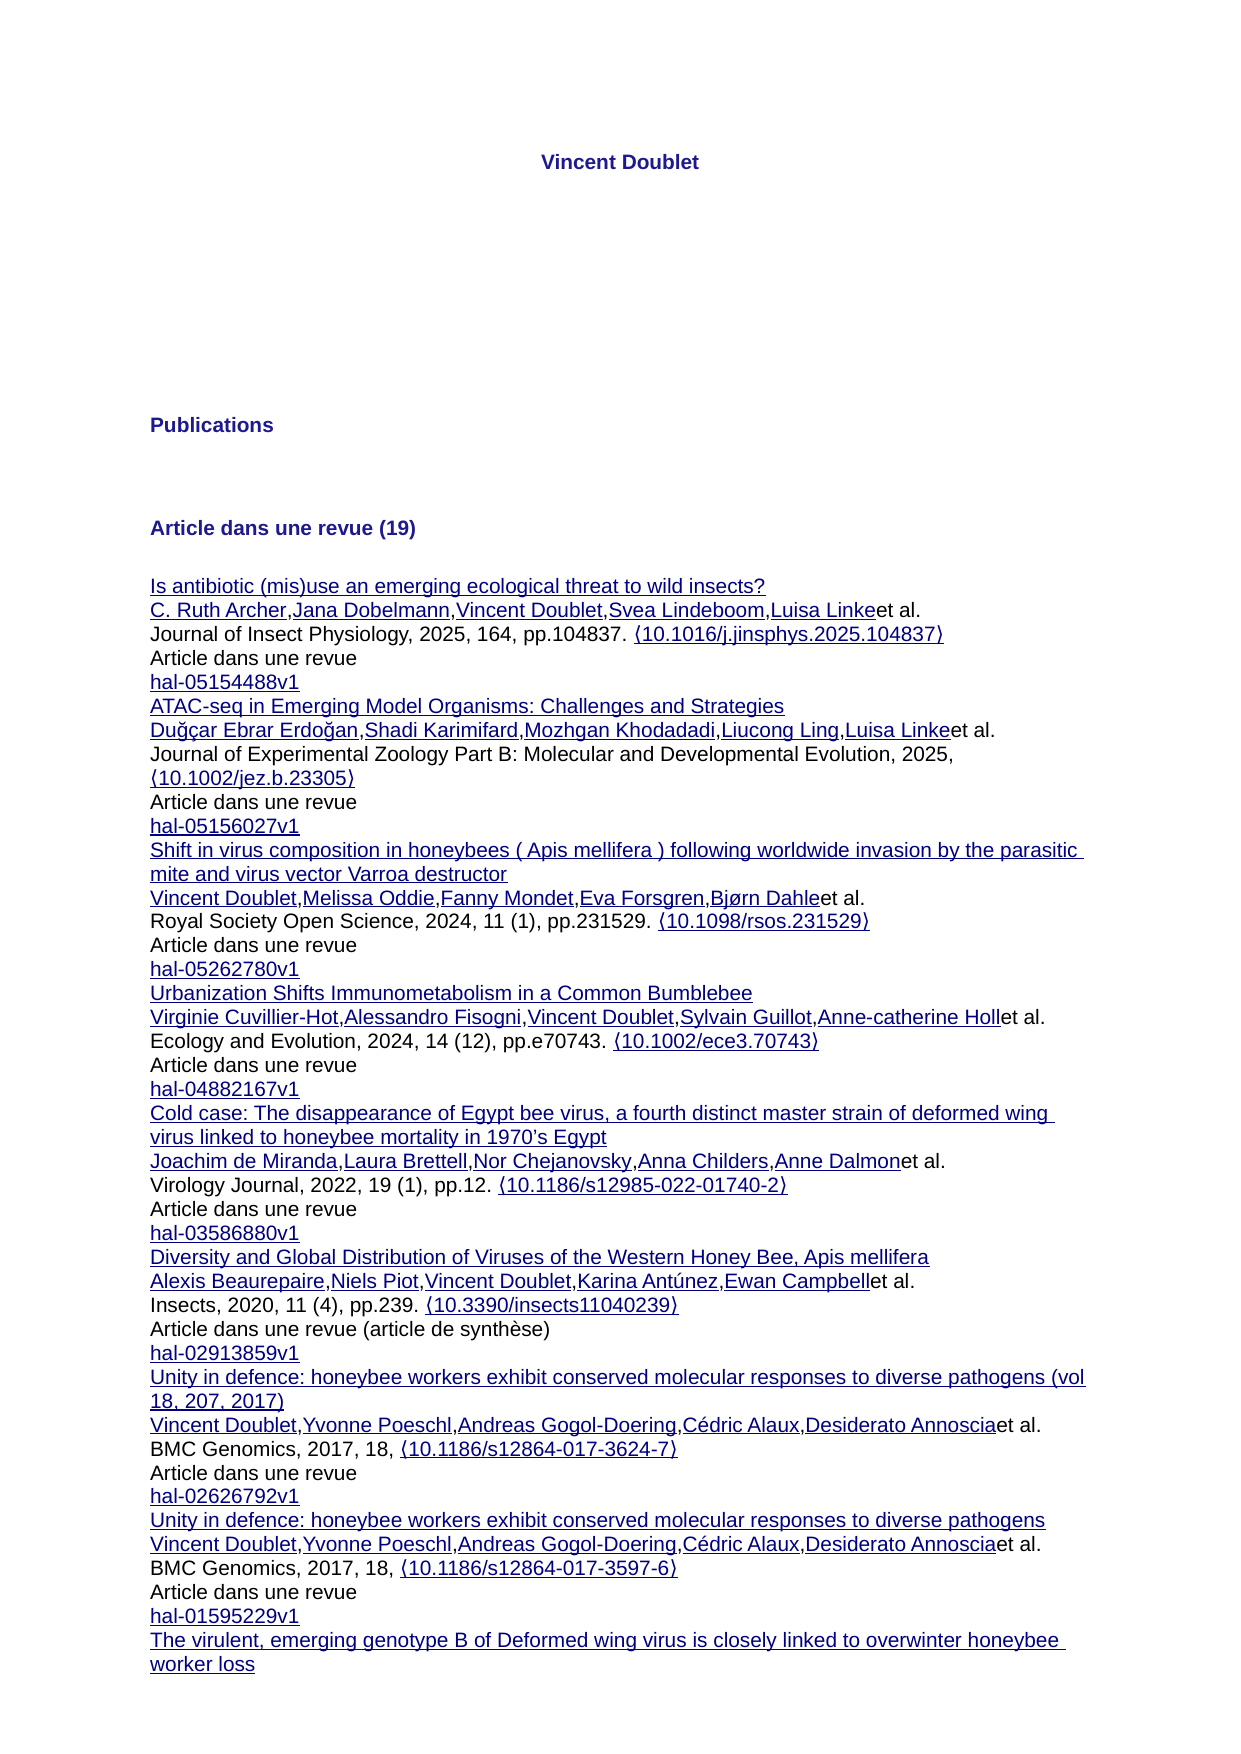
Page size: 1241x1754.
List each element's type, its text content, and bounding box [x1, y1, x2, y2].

subtitle Article dans une revue (19) [150, 516, 1090, 539]
table_cell Cold case: The disappearance of Egypt bee virus, a fourth distinct master strain of deformed wing virus linked to honeybee mortality in 1970’s Egypt Joachim de Miranda,Laura Brettell,Nor Chejanovsky,Anna Childers,Anne Dalmonet al. Virology Journal, 2022, 19 (1), pp.12. ⟨10.1186/s12985-022-01740-2⟩ Article dans une revue hal-03586880v1 [150, 1101, 1090, 1245]
table_cell Urbanization Shifts Immunometabolism in a Common Bumblebee Virginie Cuvillier-Hot,Alessandro Fisogni,Vincent Doublet,Sylvain Guillot,Anne‐catherine Hollet al. Ecology and Evolution, 2024, 14 (12), pp.e70743. ⟨10.1002/ece3.70743⟩ Article dans une revue hal-04882167v1 [150, 981, 1090, 1101]
subtitle Vincent Doublet [150, 150, 1090, 174]
table_cell The virulent, emerging genotype B of Deformed wing virus is closely linked to overwinter honeybee worker loss [150, 1628, 1090, 1676]
table_header Is antibiotic (mis)use an emerging ecological threat to wild insects? C. Ruth Archer,Jana Dobelmann,Vincent Doublet,Svea Lindeboom,Luisa Linkeet al. Journal of Insect Physiology, 2025, 164, pp.104837. ⟨10.1016/j.jinsphys.2025.104837⟩ Article dans une revue hal-05154488v1 [150, 574, 1090, 694]
subtitle Publications [150, 412, 1090, 436]
table_cell Diversity and Global Distribution of Viruses of the Western Honey Bee, Apis mellifera Alexis Beaurepaire,Niels Piot,Vincent Doublet,Karina Antúnez,Ewan Campbellet al. Insects, 2020, 11 (4), pp.239. ⟨10.3390/insects11040239⟩ Article dans une revue (article de synthèse) hal-02913859v1 [150, 1245, 1090, 1364]
table_cell Unity in defence: honeybee workers exhibit conserved molecular responses to diverse pathogens Vincent Doublet,Yvonne Poeschl,Andreas Gogol-Doering,Cédric Alaux,Desiderato Annosciaet al. BMC Genomics, 2017, 18, ⟨10.1186/s12864-017-3597-6⟩ Article dans une revue hal-01595229v1 [150, 1508, 1090, 1628]
table_cell Unity in defence: honeybee workers exhibit conserved molecular responses to diverse pathogens (vol 18, 207, 2017) Vincent Doublet,Yvonne Poeschl,Andreas Gogol-Doering,Cédric Alaux,Desiderato Annosciaet al. BMC Genomics, 2017, 18, ⟨10.1186/s12864-017-3624-7⟩ Article dans une revue hal-02626792v1 [150, 1365, 1090, 1508]
table_cell ATAC‐seq in Emerging Model Organisms: Challenges and Strategies Duğçar Ebrar Erdoğan,Shadi Karimifard,Mozhgan Khodadadi,Liucong Ling,Luisa Linkeet al. Journal of Experimental Zoology Part B: Molecular and Developmental Evolution, 2025, ⟨10.1002/jez.b.23305⟩ Article dans une revue hal-05156027v1 [150, 694, 1090, 837]
table_cell Shift in virus composition in honeybees ( Apis mellifera ) following worldwide invasion by the parasitic mite and virus vector Varroa destructor Vincent Doublet,Melissa Oddie,Fanny Mondet,Eva Forsgren,Bjørn Dahleet al. Royal Society Open Science, 2024, 11 (1), pp.231529. ⟨10.1098/rsos.231529⟩ Article dans une revue hal-05262780v1 [150, 838, 1090, 981]
